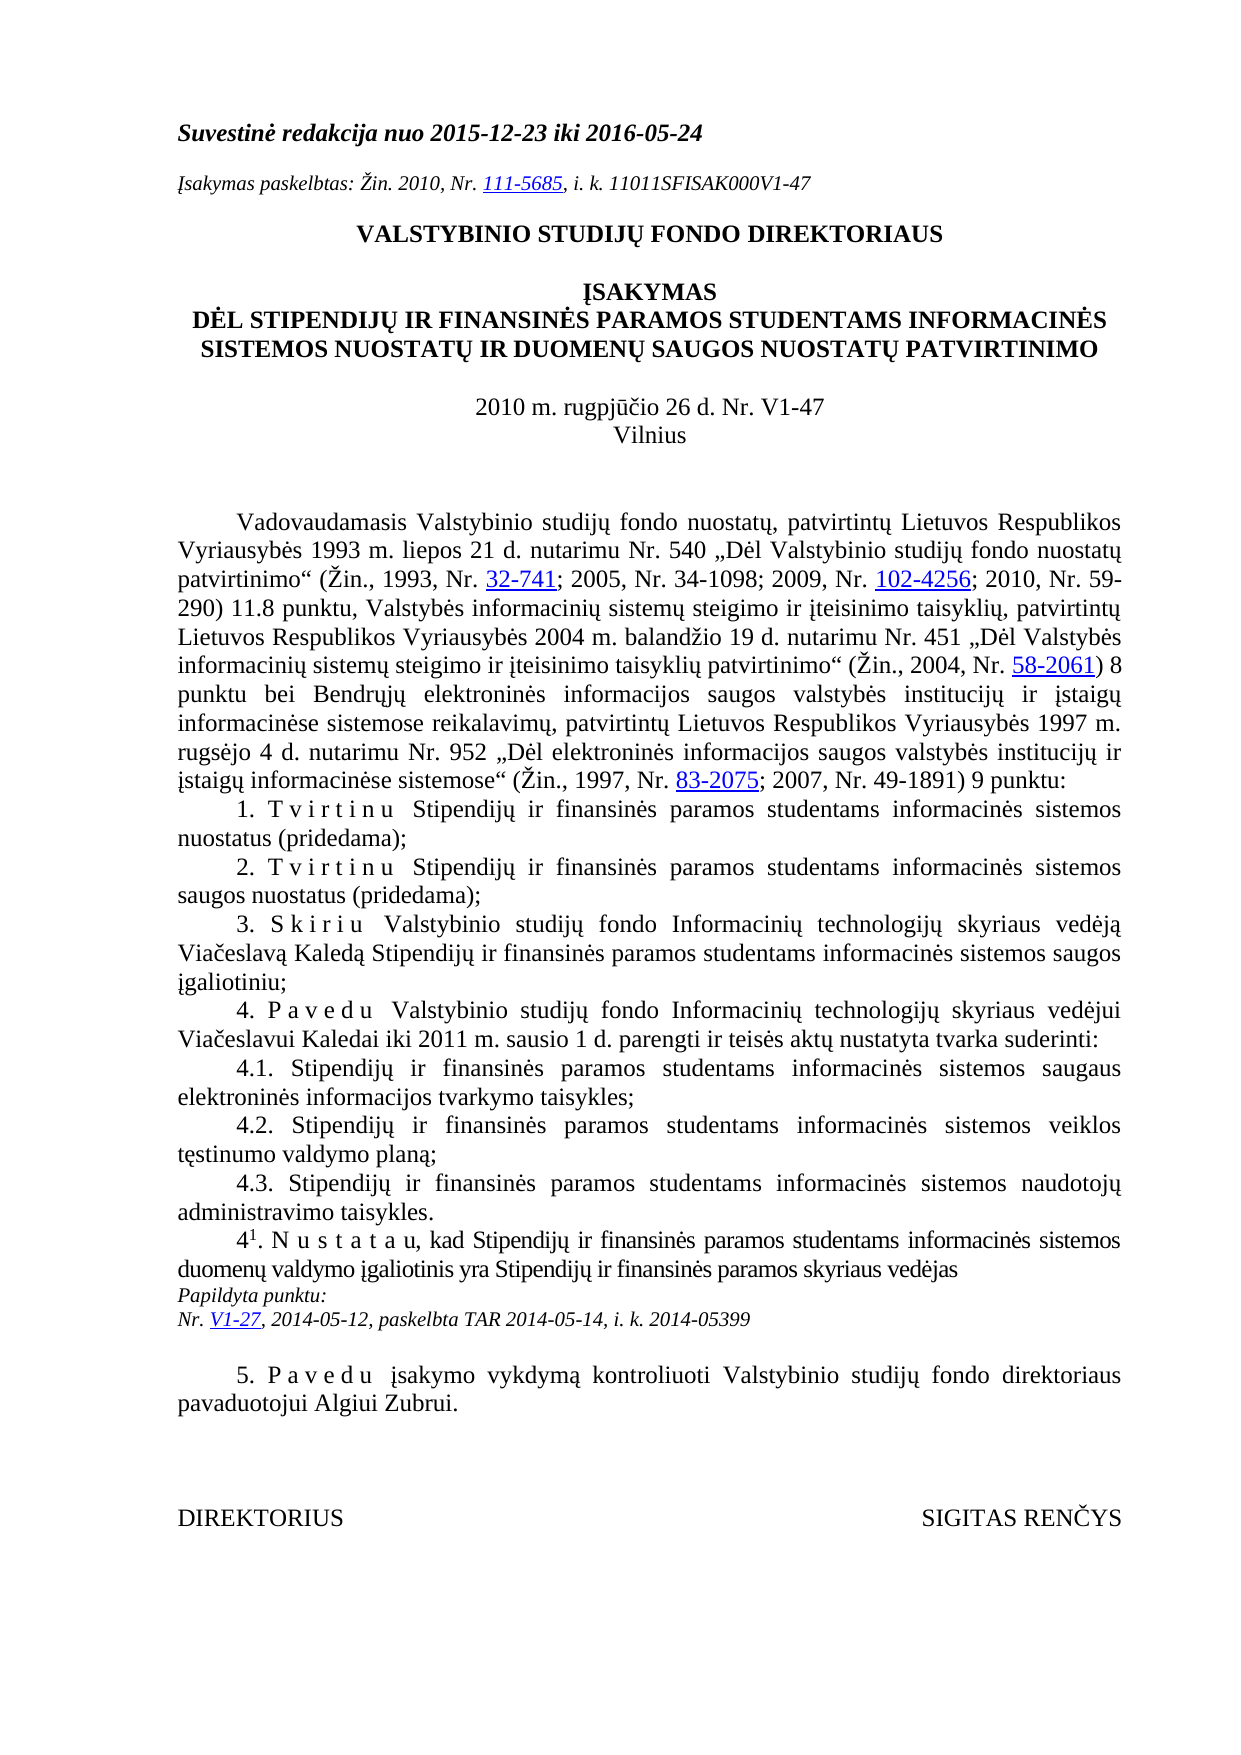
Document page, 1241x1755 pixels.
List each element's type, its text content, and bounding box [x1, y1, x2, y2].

text Vilnius [177, 420, 1122, 449]
text 4. Pavedu Valstybinio studijų fondo Informacinių technologijų skyriaus vedėjui Viačeslavui Kaledai iki 2011 m. sausio 1 d. parengti ir teisės aktų nustatyta tvarka suderinti: [177, 995, 1122, 1053]
text 4.1. Stipendijų ir finansinės paramos studentams informacinės sistemos saugaus elektroninės informacijos tvarkymo taisykles; [177, 1053, 1122, 1110]
text Nr. V1-27, 2014-05-12, paskelbta TAR 2014-05-14, i. k. 2014-05399 [177, 1307, 1122, 1331]
text 5. Pavedu įsakymo vykdymą kontroliuoti Valstybinio studijų fondo direktoriaus pavaduotojui Algiui Zubrui. [177, 1360, 1122, 1417]
text Direktorius Sigitas Renčys [177, 1503, 1122, 1532]
text 41. N u s t a t a u, kad Stipendijų ir finansinės paramos studentams informacinės sistemos duomenų valdymo įgaliotinis yra Stipendijų ir finansinės paramos skyriaus vedėjas [177, 1225, 1122, 1283]
text 4.2. Stipendijų ir finansinės paramos studentams informacinės sistemos veiklos tęstinumo valdymo planą; [177, 1110, 1122, 1168]
text 2. Tvirtinu Stipendijų ir finansinės paramos studentams informacinės sistemos saugos nuostatus (pridedama); [177, 852, 1122, 909]
text 3. Skiriu Valstybinio studijų fondo Informacinių technologijų skyriaus vedėją Viačeslavą Kaledą Stipendijų ir finansinės paramos studentams informacinės sistemos saugos įgaliotiniu; [177, 909, 1122, 995]
text Valstybinio studijų fondo DIREKTORIAUS [177, 219, 1122, 248]
text DĖL STIPENDIJŲ IR FINANSINĖS PARAMOS STUDENTAMS INFORMACINĖS SISTEMOS NUOSTATŲ IR DUOMENŲ SAUGOS NUOSTATŲ PATVIRTINIMO [177, 305, 1122, 363]
text 1. Tvirtinu Stipendijų ir finansinės paramos studentams informacinės sistemos nuostatus (pridedama); [177, 794, 1122, 852]
text Įsakymas paskelbtas: Žin. 2010, Nr. 111-5685, i. k. 11011SFISAK000V1-47 [177, 171, 1122, 195]
text Vadovaudamasis Valstybinio studijų fondo nuostatų, patvirtintų Lietuvos Respublikos Vyriausybės 1993 m. liepos 21 d. nutarimu Nr. 540 „Dėl Valstybinio studijų fondo nuostatų patvirtinimo“ (Žin., 1993, Nr. 32-741; 2005, Nr. 34-1098; 2009, Nr. 102-4256; 2010, Nr. 59-290) 11.8 punktu, Valstybės informacinių sistemų steigimo ir įteisinimo taisyklių, patvirtintų Lietuvos Respublikos Vyriausybės 2004 m. balandžio 19 d. nutarimu Nr. 451 „Dėl Valstybės informacinių sistemų steigimo ir įteisinimo taisyklių patvirtinimo“ (Žin., 2004, Nr. 58-2061) 8 punktu bei Bendrųjų elektroninės informacijos saugos valstybės institucijų ir įstaigų informacinėse sistemose reikalavimų, patvirtintų Lietuvos Respublikos Vyriausybės 1997 m. rugsėjo 4 d. nutarimu Nr. 952 „Dėl elektroninės informacijos saugos valstybės institucijų ir įstaigų informacinėse sistemose“ (Žin., 1997, Nr. 83-2075; 2007, Nr. 49-1891) 9 punktu: [177, 507, 1122, 794]
text ĮSAKYMAS [177, 277, 1122, 305]
text 4.3. Stipendijų ir finansinės paramos studentams informacinės sistemos naudotojų administravimo taisykles. [177, 1168, 1122, 1225]
text Suvestinė redakcija nuo 2015-12-23 iki 2016-05-24 [177, 118, 1122, 147]
text 2010 m. rugpjūčio 26 d. Nr. V1-47 [177, 392, 1122, 420]
text Papildyta punktu: [177, 1283, 1122, 1307]
